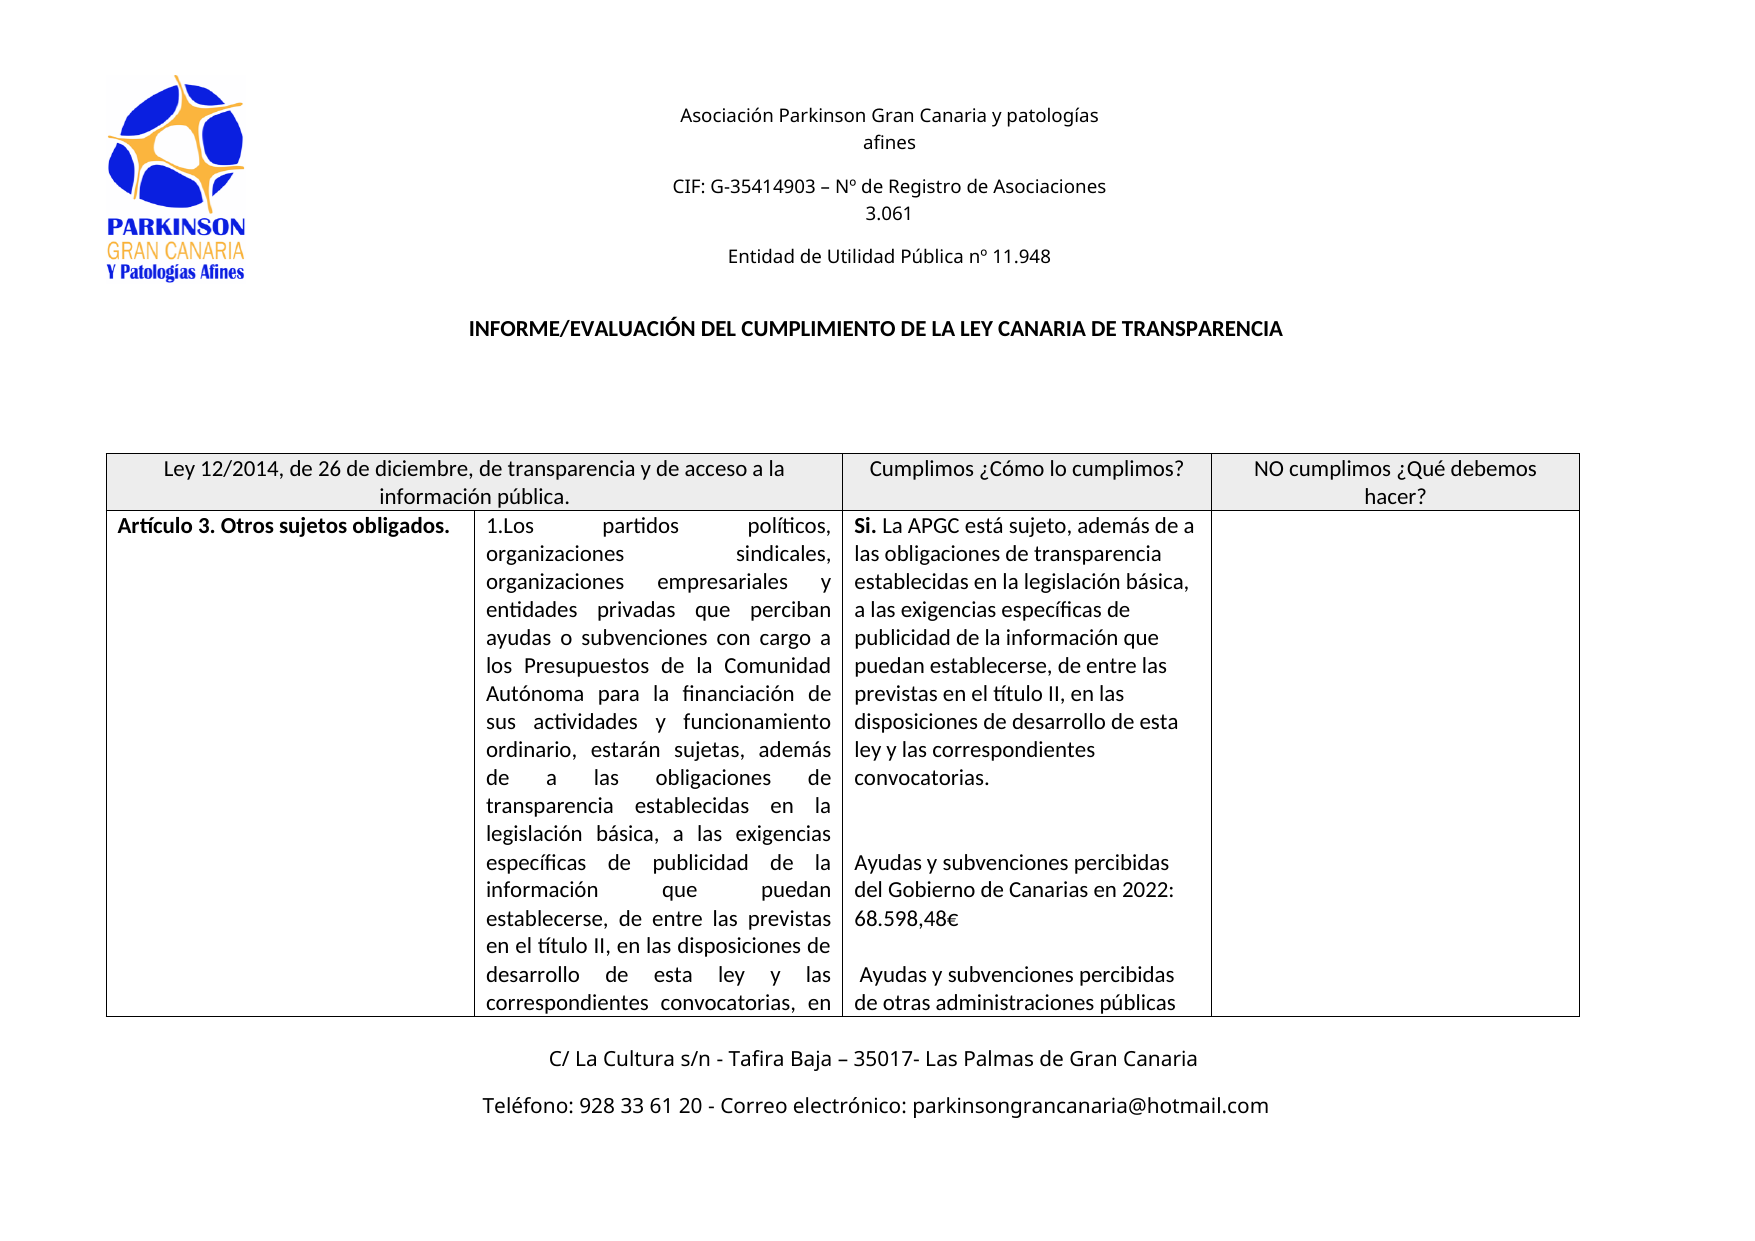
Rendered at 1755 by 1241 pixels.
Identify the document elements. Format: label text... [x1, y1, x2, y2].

table_header NO cumplimos ¿Qué debemos hacer? [1212, 454, 1579, 510]
table_header Cumplimos ¿Cómo lo cumplimos? [843, 454, 1211, 510]
table_header Ley 12/2014, de 26 de diciembre, de transparencia y de acceso a la información pública. [107, 454, 842, 510]
table_cell Si. La APGC está sujeto, además de a las obligaciones de transparencia establecidas en la legislación básica, a las exigencias específicas de publicidad de la información que puedan establecerse, de entre las previstas en el título II, en las disposiciones de desarrollo de esta ley y las correspondientes convocatorias. Ayudas y subvenciones percibidas del Gobierno de Canarias en 2022: 68.598,48€ Ayudas y subvenciones percibidas de otras administraciones públicas [843, 511, 1211, 1016]
table_cell 1.Los partidos políticos, organizaciones sindicales, organizaciones empresariales y entidades privadas que perciban ayudas o subvenciones con cargo a los Presupuestos de la Comunidad Autónoma para la financiación de sus actividades y funcionamiento ordinario, estarán sujetas, además de a las obligaciones de transparencia establecidas en la legislación básica, a las exigencias específicas de publicidad de la información que puedan establecerse, de entre las previstas en el título II, en las disposiciones de desarrollo de esta ley y las correspondientes convocatorias, en [475, 511, 842, 1016]
table_cell [1212, 511, 1579, 1016]
table_cell Artículo 3. Otros sujetos obligados. [107, 511, 474, 1016]
text INFORME/EVALUACIÓN DEL CUMPLIMIENTO DE LA LEY CANARIA DE TRANSPARENCIA [106, 314, 1646, 342]
